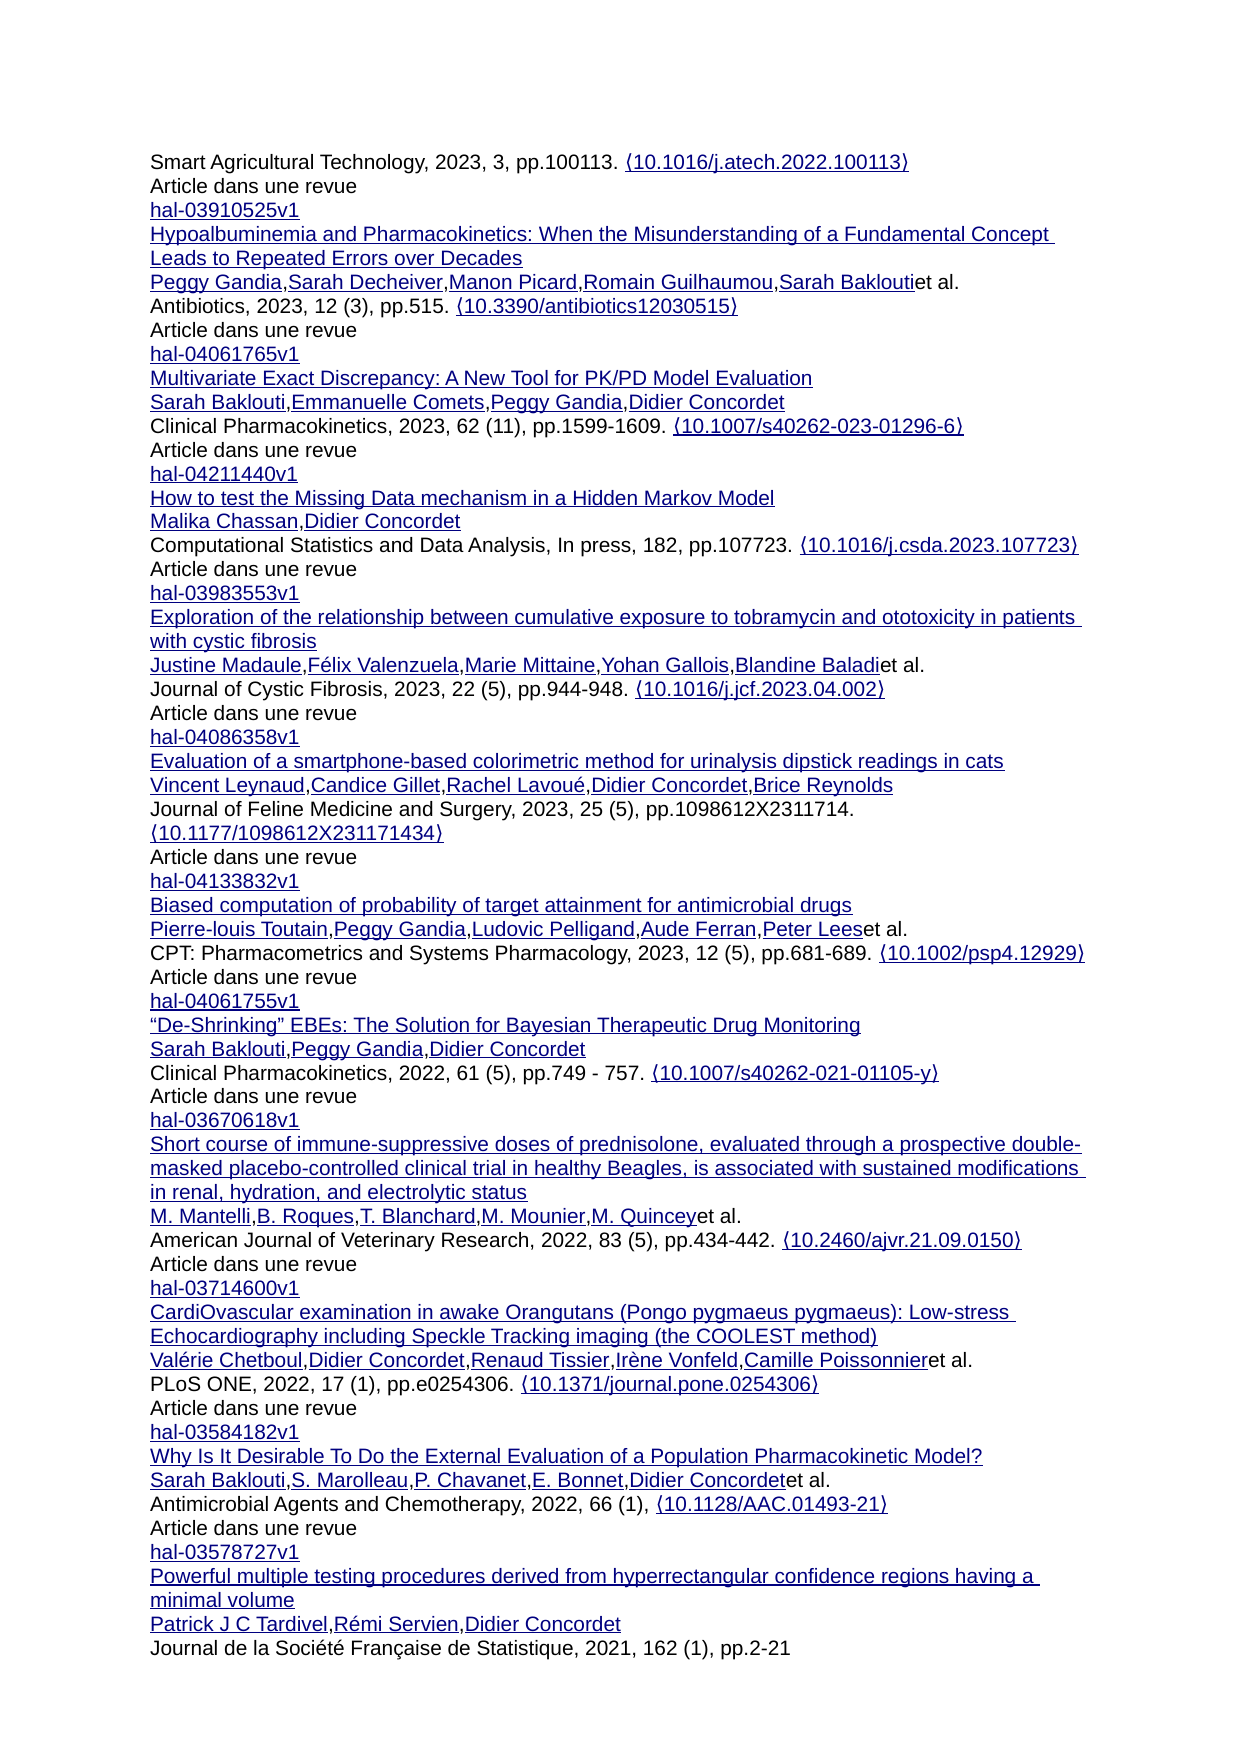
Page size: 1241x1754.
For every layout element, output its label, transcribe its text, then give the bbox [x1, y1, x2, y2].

table_cell Multivariate Exact Discrepancy: A New Tool for PK/PD Model Evaluation Sarah Baklouti,Emmanuelle Comets,Peggy Gandia,Didier Concordet Clinical Pharmacokinetics, 2023, 62 (11), pp.1599-1609. ⟨10.1007/s40262-023-01296-6⟩ Article dans une revue hal-04211440v1 [150, 366, 1090, 485]
table_cell Powerful multiple testing procedures derived from hyperrectangular confidence regions having a minimal volume Patrick J C Tardivel,Rémi Servien,Didier Concordet Journal de la Société Française de Statistique, 2021, 162 (1), pp.2-21 [150, 1564, 1090, 1659]
table_cell Exploration of the relationship between cumulative exposure to tobramycin and ototoxicity in patients with cystic fibrosis Justine Madaule,Félix Valenzuela,Marie Mittaine,Yohan Gallois,Blandine Baladiet al. Journal of Cystic Fibrosis, 2023, 22 (5), pp.944-948. ⟨10.1016/j.jcf.2023.04.002⟩ Article dans une revue hal-04086358v1 [150, 605, 1090, 749]
table_cell Biased computation of probability of target attainment for antimicrobial drugs Pierre‐louis Toutain,Peggy Gandia,Ludovic Pelligand,Aude Ferran,Peter Leeset al. CPT: Pharmacometrics and Systems Pharmacology, 2023, 12 (5), pp.681-689. ⟨10.1002/psp4.12929⟩ Article dans une revue hal-04061755v1 [150, 893, 1090, 1012]
table_cell Short course of immune-suppressive doses of prednisolone, evaluated through a prospective double-masked placebo-controlled clinical trial in healthy Beagles, is associated with sustained modifications in renal, hydration, and electrolytic status M. Mantelli,B. Roques,T. Blanchard,M. Mounier,M. Quinceyet al. American Journal of Veterinary Research, 2022, 83 (5), pp.434-442. ⟨10.2460/ajvr.21.09.0150⟩ Article dans une revue hal-03714600v1 [150, 1132, 1090, 1300]
table_cell How to test the Missing Data mechanism in a Hidden Markov Model Malika Chassan,Didier Concordet Computational Statistics and Data Analysis, In press, 182, pp.107723. ⟨10.1016/j.csda.2023.107723⟩ Article dans une revue hal-03983553v1 [150, 485, 1090, 605]
table_cell “De-Shrinking” EBEs: The Solution for Bayesian Therapeutic Drug Monitoring Sarah Baklouti,Peggy Gandia,Didier Concordet Clinical Pharmacokinetics, 2022, 61 (5), pp.749 - 757. ⟨10.1007/s40262-021-01105-y⟩ Article dans une revue hal-03670618v1 [150, 1013, 1090, 1132]
table_cell Smart Agricultural Technology, 2023, 3, pp.100113. ⟨10.1016/j.atech.2022.100113⟩ Article dans une revue hal-03910525v1 [150, 150, 1090, 222]
table_cell Why Is It Desirable To Do the External Evaluation of a Population Pharmacokinetic Model? Sarah Baklouti,S. Marolleau,P. Chavanet,E. Bonnet,Didier Concordetet al. Antimicrobial Agents and Chemotherapy, 2022, 66 (1), ⟨10.1128/AAC.01493-21⟩ Article dans une revue hal-03578727v1 [150, 1444, 1090, 1563]
table_cell Evaluation of a smartphone-based colorimetric method for urinalysis dipstick readings in cats Vincent Leynaud,Candice Gillet,Rachel Lavoué,Didier Concordet,Brice Reynolds Journal of Feline Medicine and Surgery, 2023, 25 (5), pp.1098612X2311714. ⟨10.1177/1098612X231171434⟩ Article dans une revue hal-04133832v1 [150, 749, 1090, 893]
table_cell CardiOvascular examination in awake Orangutans (Pongo pygmaeus pygmaeus): Low-stress Echocardiography including Speckle Tracking imaging (the COOLEST method) Valérie Chetboul,Didier Concordet,Renaud Tissier,Irène Vonfeld,Camille Poissonnieret al. PLoS ONE, 2022, 17 (1), pp.e0254306. ⟨10.1371/journal.pone.0254306⟩ Article dans une revue hal-03584182v1 [150, 1300, 1090, 1444]
table_cell Hypoalbuminemia and Pharmacokinetics: When the Misunderstanding of a Fundamental Concept Leads to Repeated Errors over Decades Peggy Gandia,Sarah Decheiver,Manon Picard,Romain Guilhaumou,Sarah Bakloutiet al. Antibiotics, 2023, 12 (3), pp.515. ⟨10.3390/antibiotics12030515⟩ Article dans une revue hal-04061765v1 [150, 222, 1090, 366]
